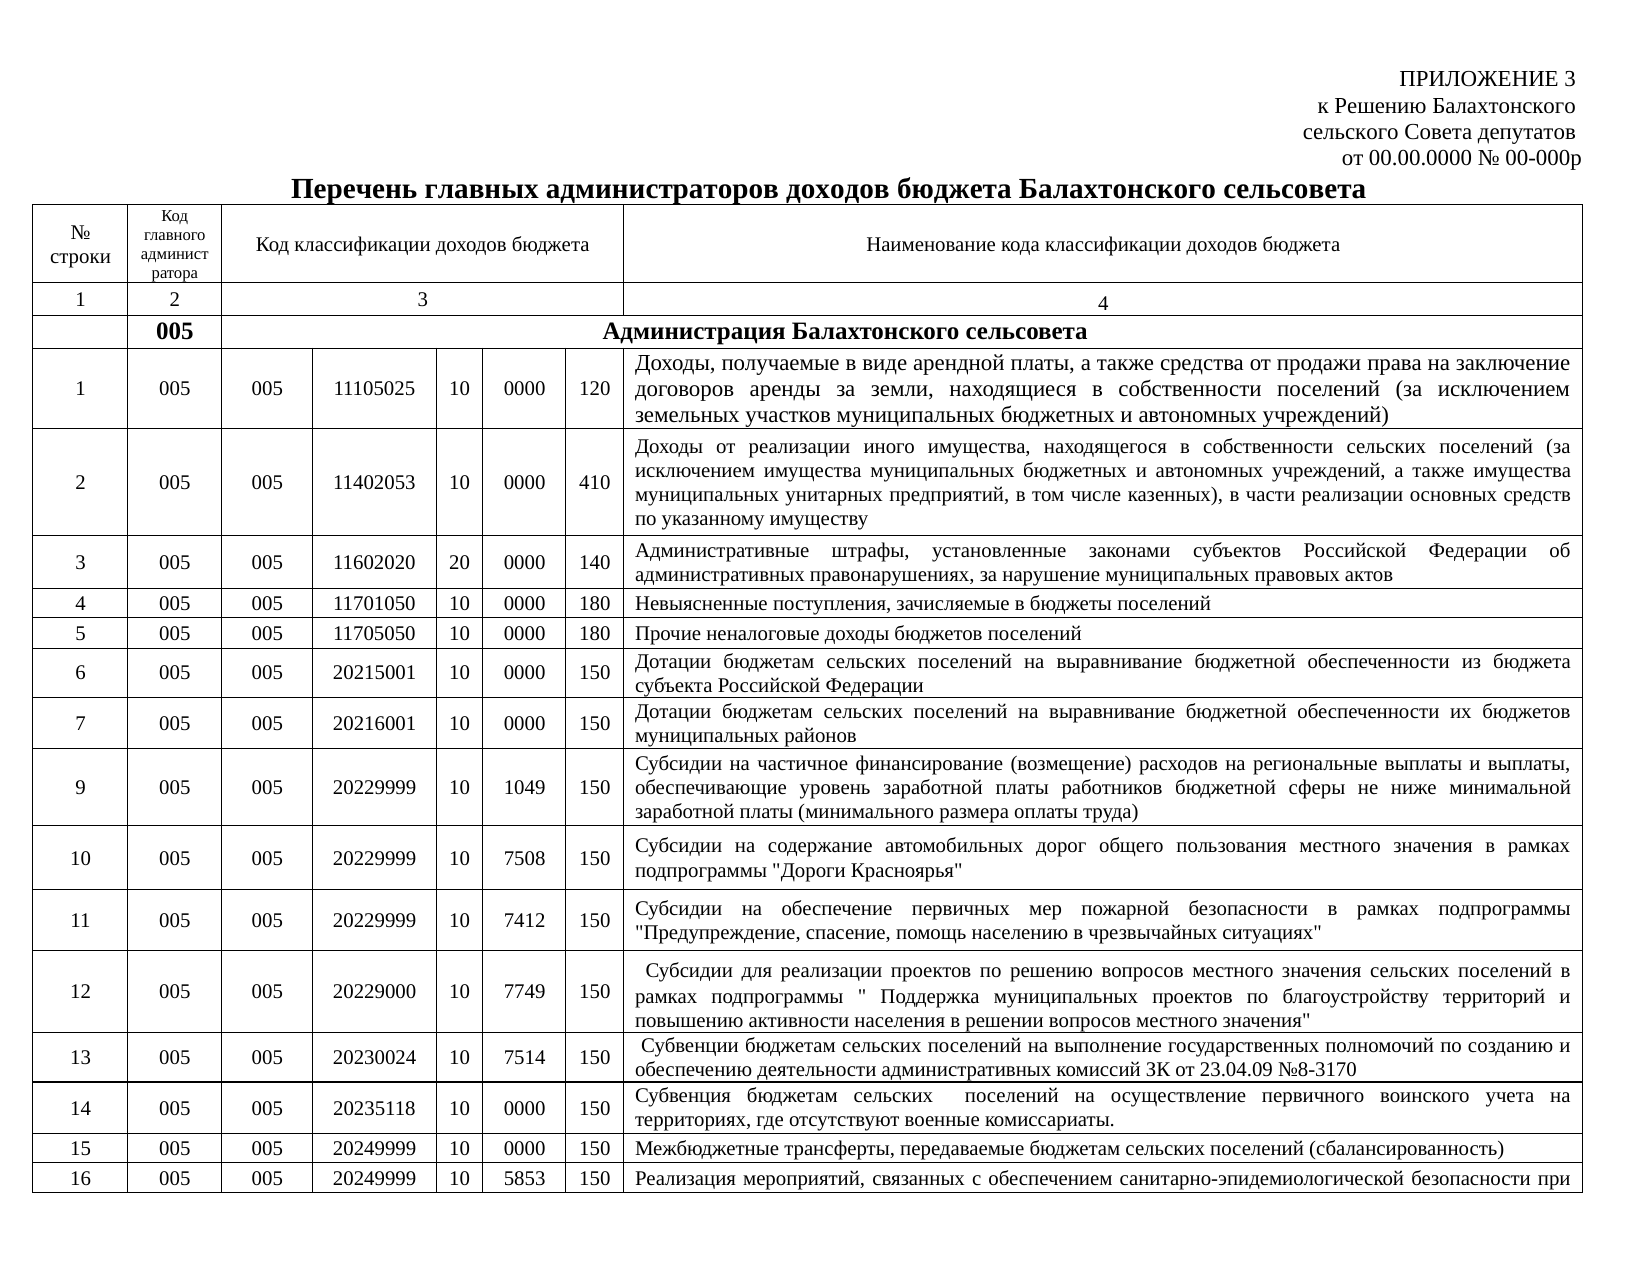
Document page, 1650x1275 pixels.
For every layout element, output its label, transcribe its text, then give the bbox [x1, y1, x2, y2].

table_cell 005 [128, 1033, 221, 1081]
table_cell 005 [128, 1134, 221, 1162]
table_cell 20230024 [313, 1033, 436, 1081]
table_cell Доходы, получаемые в виде арендной платы, а также средства от продажи права на заключение договоров аренды за земли, находящиеся в собственности поселений (за исключением земельных участков муниципальных бюджетных и автономных учреждений) [624, 349, 1582, 428]
table_cell 0000 [483, 1083, 565, 1132]
table_cell 3 [33, 536, 127, 588]
table_cell 10 [437, 1083, 482, 1132]
table_cell 0000 [483, 349, 565, 428]
table_cell 005 [222, 890, 312, 949]
table_cell 005 [128, 649, 221, 697]
table_cell 005 [222, 349, 312, 428]
table_cell 13 [33, 1033, 127, 1081]
table_cell 150 [566, 698, 623, 748]
table_cell Субсидии для реализации проектов по решению вопросов местного значения сельских поселений в рамках подпрограммы " Поддержка муниципальных проектов по благоустройству территорий и повышению активности населения в решении вопросов местного значения" [624, 951, 1582, 1032]
table_cell 150 [566, 890, 623, 949]
table_cell 11705050 [313, 618, 436, 647]
table_cell 10 [437, 749, 482, 825]
table_cell 410 [566, 429, 623, 535]
table_cell 7508 [483, 826, 565, 889]
table_cell Субсидии на частичное финансирование (возмещение) расходов на региональные выплаты и выплаты, обеспечивающие уровень заработной платы работников бюджетной сферы не ниже минимальной заработной платы (минимального размера оплаты труда) [624, 749, 1582, 825]
table_cell 1 [33, 349, 127, 428]
table_cell 10 [437, 1134, 482, 1162]
table_cell 005 [222, 1033, 312, 1081]
table_cell 7514 [483, 1033, 565, 1081]
text ПРИЛОЖЕНИЕ 3 [76, 65, 1582, 92]
table_header Код классификации доходов бюджета [222, 205, 623, 282]
table_cell 005 [222, 698, 312, 748]
table_cell Административные штрафы, установленные законами субъектов Российской Федерации об административных правонарушениях, за нарушение муниципальных правовых актов [624, 536, 1582, 588]
table_header № строки [33, 205, 127, 282]
table_cell 10 [33, 826, 127, 889]
table_cell 0000 [483, 429, 565, 535]
table_cell 0000 [483, 536, 565, 588]
table_cell 0000 [483, 698, 565, 748]
table_cell 005 [222, 649, 312, 697]
table_cell 11602020 [313, 536, 436, 588]
table_cell 10 [437, 429, 482, 535]
table_cell 10 [437, 618, 482, 647]
table_cell 15 [33, 1134, 127, 1162]
text к Решению Балахтонского [76, 92, 1582, 118]
table_cell 7749 [483, 951, 565, 1032]
table_cell 005 [222, 589, 312, 617]
table_cell 005 [128, 1083, 221, 1132]
table_cell 0000 [483, 1134, 565, 1162]
table_cell 10 [437, 349, 482, 428]
table_cell Субвенция бюджетам сельских поселений на осуществление первичного воинского учета на территориях, где отсутствуют военные комиссариаты. [624, 1083, 1582, 1132]
table_cell 16 [33, 1163, 127, 1192]
table_cell 5853 [483, 1163, 565, 1192]
table_cell 2 [33, 429, 127, 535]
table_cell 005 [222, 1083, 312, 1132]
table_cell 20215001 [313, 649, 436, 697]
table_cell 150 [566, 1163, 623, 1192]
table_cell 4 [33, 589, 127, 617]
table_header Код главного администратора [128, 205, 221, 282]
table_cell 005 [128, 890, 221, 949]
table_cell 005 [222, 536, 312, 588]
table_cell 10 [437, 1163, 482, 1192]
table_cell 3 [222, 283, 623, 315]
table_cell 4 [624, 283, 1582, 315]
table_cell 0000 [483, 618, 565, 647]
table_cell 20229999 [313, 890, 436, 949]
table_cell 14 [33, 1083, 127, 1132]
table_cell 1 [33, 283, 127, 315]
table_cell 150 [566, 1083, 623, 1132]
table_cell 7412 [483, 890, 565, 949]
table_cell 150 [566, 826, 623, 889]
table_cell 180 [566, 618, 623, 647]
table_cell 7 [33, 698, 127, 748]
text Перечень главных администраторов доходов бюджета Балахтонского сельсовета [76, 171, 1582, 204]
table_cell 180 [566, 589, 623, 617]
table_header Наименование кода классификации доходов бюджета [624, 205, 1582, 282]
table_cell 11105025 [313, 349, 436, 428]
table_cell Реализация мероприятий, связанных с обеспечением санитарно-эпидемиологической безопасности при [624, 1163, 1582, 1192]
table_cell Субвенции бюджетам сельских поселений на выполнение государственных полномочий по созданию и обеспечению деятельности административных комиссий ЗК от 23.04.09 №8-3170 [624, 1033, 1582, 1081]
table_cell 005 [128, 698, 221, 748]
table_cell 10 [437, 589, 482, 617]
table_cell 005 [222, 951, 312, 1032]
table_cell 150 [566, 749, 623, 825]
table_cell 9 [33, 749, 127, 825]
table_cell 20229999 [313, 826, 436, 889]
table_cell Доходы от реализации иного имущества, находящегося в собственности сельских поселений (за исключением имущества муниципальных бюджетных и автономных учреждений, а также имущества муниципальных унитарных предприятий, в том числе казенных), в части реализации основных средств по указанному имуществу [624, 429, 1582, 535]
table_cell 150 [566, 951, 623, 1032]
table_cell 005 [222, 1134, 312, 1162]
table_cell 005 [222, 826, 312, 889]
table_cell 005 [128, 316, 221, 348]
table_cell Дотации бюджетам сельских поселений на выравнивание бюджетной обеспеченности из бюджета субъекта Российской Федерации [624, 649, 1582, 697]
table_cell 005 [222, 1163, 312, 1192]
table_cell 12 [33, 951, 127, 1032]
table_cell 20 [437, 536, 482, 588]
table_cell [33, 316, 127, 348]
table_cell Прочие неналоговые доходы бюджетов поселений [624, 618, 1582, 647]
table_cell 0000 [483, 649, 565, 697]
table_cell 20229999 [313, 749, 436, 825]
table_cell 2 [128, 283, 221, 315]
table_cell 140 [566, 536, 623, 588]
table_cell 150 [566, 649, 623, 697]
table_cell 10 [437, 698, 482, 748]
table_cell Администрация Балахтонского сельсовета [222, 316, 1582, 348]
table_cell Межбюджетные трансферты, передаваемые бюджетам сельских поселений (сбалансированность) [624, 1134, 1582, 1162]
table_cell 20229000 [313, 951, 436, 1032]
table_cell 005 [128, 349, 221, 428]
text от 00.00.0000 № 00-000р [76, 144, 1582, 171]
table_cell Субсидии на обеспечение первичных мер пожарной безопасности в рамках подпрограммы "Предупреждение, спасение, помощь населению в чрезвычайных ситуациях" [624, 890, 1582, 949]
text сельского Совета депутатов [76, 118, 1582, 144]
table_cell 120 [566, 349, 623, 428]
table_cell 005 [222, 749, 312, 825]
table_cell 005 [128, 749, 221, 825]
table_cell 005 [128, 1163, 221, 1192]
table_cell 10 [437, 649, 482, 697]
table_cell 005 [222, 618, 312, 647]
table_cell 20249999 [313, 1134, 436, 1162]
table_cell 10 [437, 826, 482, 889]
table_cell 005 [128, 826, 221, 889]
table_cell 10 [437, 890, 482, 949]
table_cell 005 [128, 536, 221, 588]
table_cell 005 [222, 429, 312, 535]
table_cell 11 [33, 890, 127, 949]
table_cell 005 [128, 429, 221, 535]
table_cell 10 [437, 951, 482, 1032]
table_cell Дотации бюджетам сельских поселений на выравнивание бюджетной обеспеченности их бюджетов муниципальных районов [624, 698, 1582, 748]
table_cell Субсидии на содержание автомобильных дорог общего пользования местного значения в рамках подпрограммы "Дороги Красноярья" [624, 826, 1582, 889]
table_cell 150 [566, 1134, 623, 1162]
table_cell 20216001 [313, 698, 436, 748]
table_cell 11701050 [313, 589, 436, 617]
table_cell 005 [128, 618, 221, 647]
table_cell 5 [33, 618, 127, 647]
table_cell 6 [33, 649, 127, 697]
table_cell 1049 [483, 749, 565, 825]
table_cell 10 [437, 1033, 482, 1081]
table_cell 005 [128, 951, 221, 1032]
table_cell 005 [128, 589, 221, 617]
table_cell 20249999 [313, 1163, 436, 1192]
table_cell 20235118 [313, 1083, 436, 1132]
table_cell 150 [566, 1033, 623, 1081]
table_cell 0000 [483, 589, 565, 617]
table_cell 11402053 [313, 429, 436, 535]
table_cell Невыясненные поступления, зачисляемые в бюджеты поселений [624, 589, 1582, 617]
